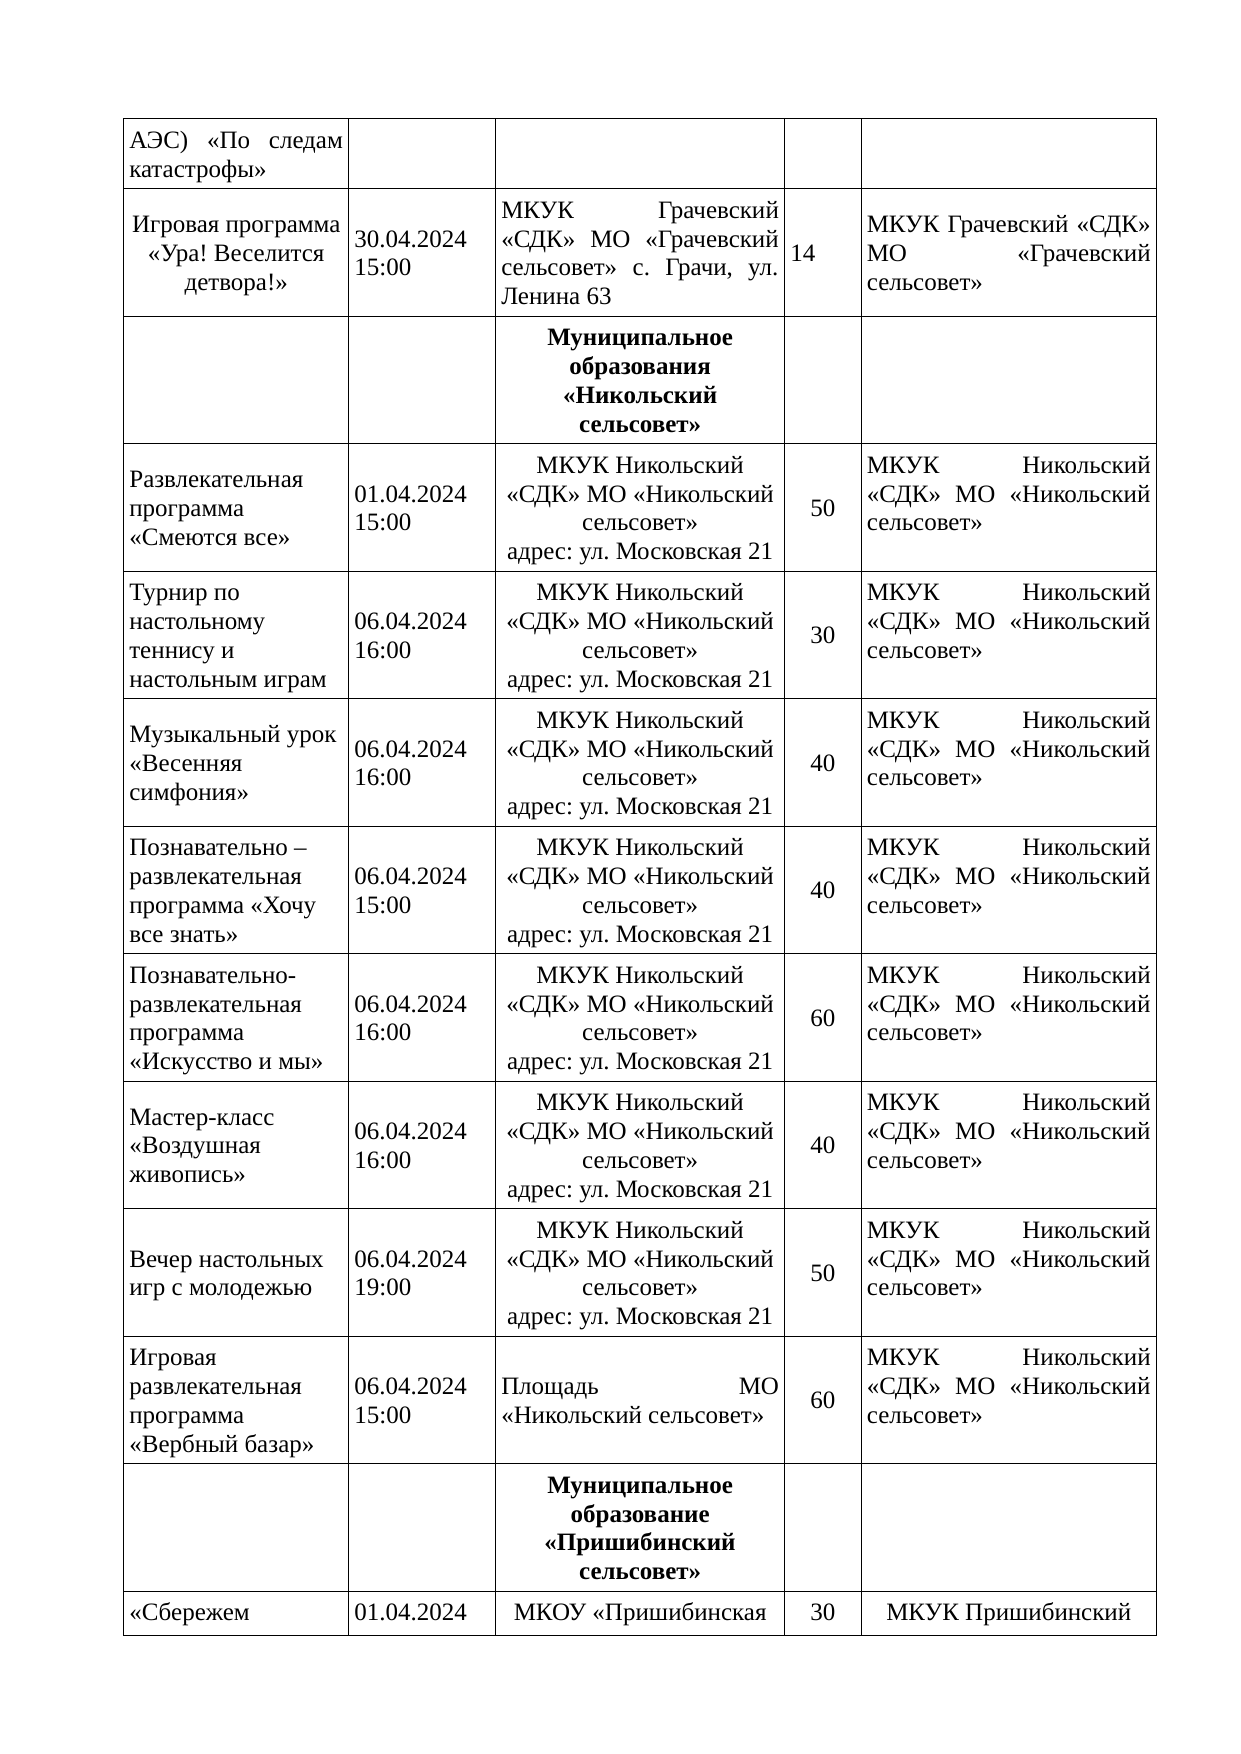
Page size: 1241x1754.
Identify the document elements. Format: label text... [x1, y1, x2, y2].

table_cell МКУК Никольский «СДК» МО «Никольский сельсовет» [862, 444, 1156, 571]
table_cell МКУК Никольский «СДК» МО «Никольский сельсовет» [862, 827, 1156, 953]
table_cell МКОУ «Пришибинская [496, 1592, 784, 1635]
table_cell Познавательно – развлекательная программа «Хочу все знать» [124, 827, 348, 953]
table_cell 01.04.2024 15:00 [349, 444, 495, 571]
table_cell 06.04.2024 15:00 [349, 1337, 495, 1463]
table_cell 40 [785, 827, 861, 953]
table_cell МКУК Никольский «СДК» МО «Никольский сельсовет» адрес: ул. Московская 21 [496, 1209, 784, 1336]
table_cell 06.04.2024 15:00 [349, 827, 495, 953]
table_cell МКУК Никольский «СДК» МО «Никольский сельсовет» адрес: ул. Московская 21 [496, 954, 784, 1081]
table_cell Площадь МО «Никольский сельсовет» [496, 1337, 784, 1463]
table_cell 06.04.2024 19:00 [349, 1209, 495, 1336]
table_cell Муниципальное образования «Никольский сельсовет» [496, 317, 784, 443]
table_cell МКУК Никольский «СДК» МО «Никольский сельсовет» [862, 1082, 1156, 1208]
table_cell [124, 317, 348, 443]
table_cell Развлекательная программа «Смеются все» [124, 444, 348, 571]
table_cell МКУК Никольский «СДК» МО «Никольский сельсовет» адрес: ул. Московская 21 [496, 444, 784, 571]
table_cell МКУК Никольский «СДК» МО «Никольский сельсовет» адрес: ул. Московская 21 [496, 827, 784, 953]
table_cell 06.04.2024 16:00 [349, 699, 495, 826]
table_cell 01.04.2024 [349, 1592, 495, 1635]
table_cell [349, 317, 495, 443]
table_cell 30.04.2024 15:00 [349, 189, 495, 316]
table_cell МКУК Пришибинский [862, 1592, 1156, 1635]
table_cell [785, 1464, 861, 1591]
table_cell [862, 1464, 1156, 1591]
table_cell МКУК Никольский «СДК» МО «Никольский сельсовет» [862, 954, 1156, 1081]
table_cell 40 [785, 1082, 861, 1208]
table_cell Турнир по настольному теннису и настольным играм [124, 572, 348, 698]
table_cell Игровая развлекательная программа «Вербный базар» [124, 1337, 348, 1463]
table_cell [496, 119, 784, 188]
table_cell [862, 119, 1156, 188]
table_cell 30 [785, 572, 861, 698]
table_cell МКУК Никольский «СДК» МО «Никольский сельсовет» [862, 1337, 1156, 1463]
table_cell Вечер настольных игр с молодежью [124, 1209, 348, 1336]
table_cell «Сбережем [124, 1592, 348, 1635]
table_cell 06.04.2024 16:00 [349, 954, 495, 1081]
table_cell МКУК Никольский «СДК» МО «Никольский сельсовет» адрес: ул. Московская 21 [496, 699, 784, 826]
table_cell МКУК Никольский «СДК» МО «Никольский сельсовет» [862, 572, 1156, 698]
table_cell МКУК Никольский «СДК» МО «Никольский сельсовет» [862, 699, 1156, 826]
table_cell Познавательно-развлекательная программа «Искусство и мы» [124, 954, 348, 1081]
table_cell 06.04.2024 16:00 [349, 1082, 495, 1208]
table_cell [862, 317, 1156, 443]
table_cell МКУК Никольский «СДК» МО «Никольский сельсовет» [862, 1209, 1156, 1336]
table_cell Мастер-класс «Воздушная живопись» [124, 1082, 348, 1208]
table_cell 06.04.2024 16:00 [349, 572, 495, 698]
table_cell [349, 119, 495, 188]
table_cell МКУК Грачевский «СДК» МО «Грачевский сельсовет» с. Грачи, ул. Ленина 63 [496, 189, 784, 316]
table_cell Муниципальное образование «Пришибинский сельсовет» [496, 1464, 784, 1591]
table_cell Музыкальный урок «Весенняя симфония» [124, 699, 348, 826]
table_cell 14 [785, 189, 861, 316]
table_cell [785, 317, 861, 443]
table_cell МКУК Грачевский «СДК» МО «Грачевский сельсовет» [862, 189, 1156, 316]
table_cell 60 [785, 954, 861, 1081]
table_cell МКУК Никольский «СДК» МО «Никольский сельсовет» адрес: ул. Московская 21 [496, 572, 784, 698]
table_cell 50 [785, 444, 861, 571]
table_cell МКУК Никольский «СДК» МО «Никольский сельсовет» адрес: ул. Московская 21 [496, 1082, 784, 1208]
table_cell [124, 1464, 348, 1591]
table_cell 60 [785, 1337, 861, 1463]
table_cell 30 [785, 1592, 861, 1635]
table_cell АЭС) «По следам катастрофы» [124, 119, 348, 188]
table_cell 50 [785, 1209, 861, 1336]
table_cell [349, 1464, 495, 1591]
table_cell Игровая программа «Ура! Веселится детвора!» [124, 189, 348, 316]
table_cell 40 [785, 699, 861, 826]
table_cell [785, 119, 861, 188]
